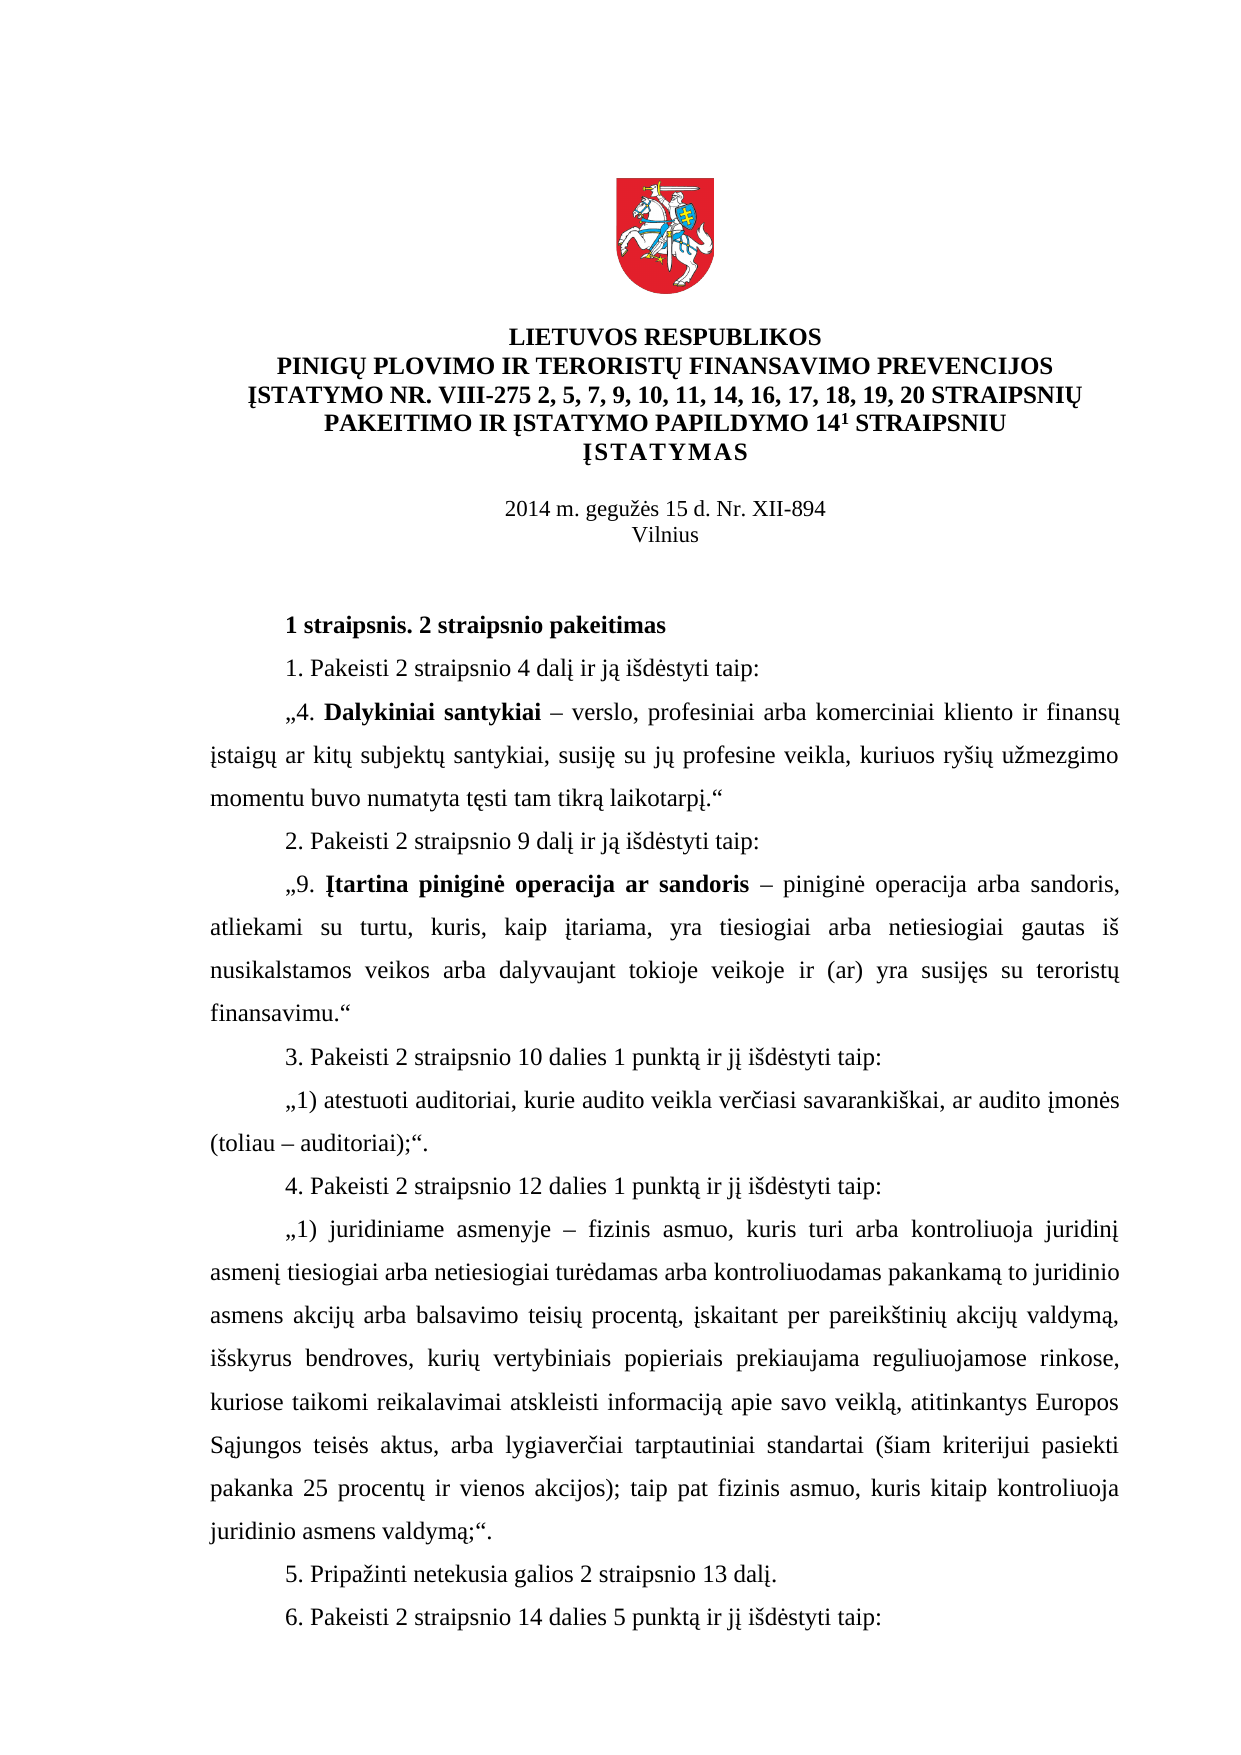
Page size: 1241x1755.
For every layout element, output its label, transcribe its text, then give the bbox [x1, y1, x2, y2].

text „9. Įtartina piniginė operacija ar sandoris – piniginė operacija arba sandoris, atliekami su turtu, kuris, kaip įtariama, yra tiesiogiai arba netiesiogiai gautas iš nusikalstamos veikos arba dalyvaujant tokioje veikoje ir (ar) yra susijęs su teroristų finansavimu.“ [210, 869, 1120, 1027]
text 1. Pakeisti 2 straipsnio 4 dalį ir ją išdėstyti taip: [210, 653, 1120, 682]
text „1) juridiniame asmenyje – fizinis asmuo, kuris turi arba kontroliuoja juridinį asmenį tiesiogiai arba netiesiogiai turėdamas arba kontroliuodamas pakankamą to juridinio asmens akcijų arba balsavimo teisių procentą, įskaitant per pareikštinių akcijų valdymą, išskyrus bendroves, kurių vertybiniais popieriais prekiaujama reguliuojamose rinkose, kuriose taikomi reikalavimai atskleisti informaciją apie savo veiklą, atitinkantys Europos Sąjungos teisės aktus, arba lygiaverčiai tarptautiniai standartai (šiam kriterijui pasiekti pakanka 25 procentų ir vienos akcijos); taip pat fizinis asmuo, kuris kitaip kontroliuoja juridinio asmens valdymą;“. [210, 1214, 1120, 1545]
text 6. Pakeisti 2 straipsnio 14 dalies 5 punktą ir jį išdėstyti taip: [210, 1602, 1120, 1631]
text 3. Pakeisti 2 straipsnio 10 dalies 1 punktą ir jį išdėstyti taip: [210, 1042, 1120, 1070]
text 5. Pripažinti netekusia galios 2 straipsnio 13 dalį. [210, 1559, 1120, 1588]
text Vilnius [210, 521, 1120, 547]
text ĮSTATYMAS [210, 437, 1120, 466]
text 4. Pakeisti 2 straipsnio 12 dalies 1 punktą ir jį išdėstyti taip: [210, 1171, 1120, 1200]
text 2. Pakeisti 2 straipsnio 9 dalį ir ją išdėstyti taip: [210, 826, 1120, 855]
text 2014 m. gegužės 15 d. Nr. XII-894 [210, 495, 1120, 521]
text LIETUVOS RESPUBLIKOS [210, 322, 1120, 351]
text „1) atestuoti auditoriai, kurie audito veikla verčiasi savarankiškai, ar audito įmonės (toliau – auditoriai);“. [210, 1085, 1120, 1157]
text 1 straipsnis. 2 straipsnio pakeitimas [210, 610, 1120, 639]
text PINIGŲ PLOVIMO IR TERORISTŲ FINANSAVIMO PREVENCIJOS ĮSTATYMO NR. VIII-275 2, 5, 7, 9, 10, 11, 14, 16, 17, 18, 19, 20 STRAIPSNIŲ PAKEITIMO IR ĮSTATYMO PAPILDYMO 141 STRAIPSNIU [210, 351, 1120, 437]
text „4. Dalykiniai santykiai – verslo, profesiniai arba komerciniai kliento ir finansų įstaigų ar kitų subjektų santykiai, susiję su jų profesine veikla, kuriuos ryšių užmezgimo momentu buvo numatyta tęsti tam tikrą laikotarpį.“ [210, 697, 1120, 812]
